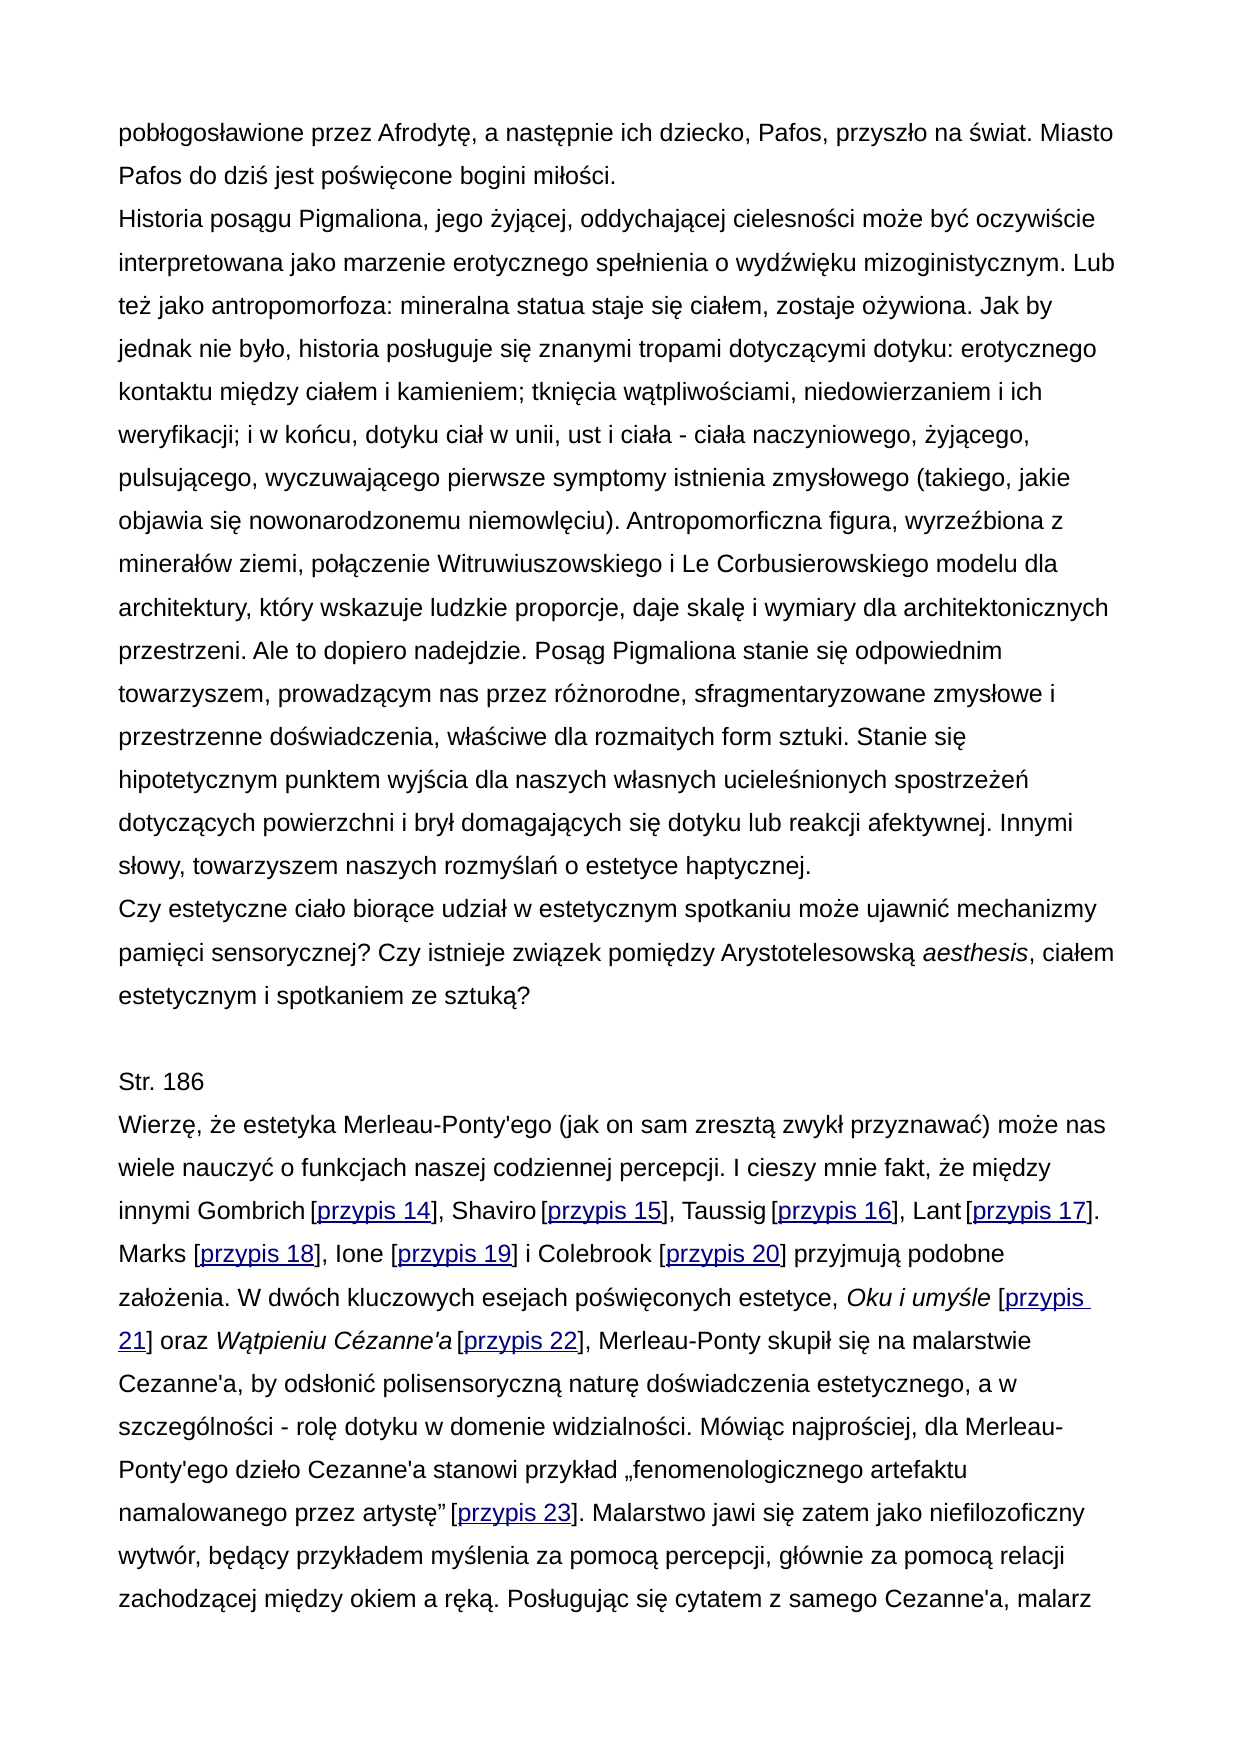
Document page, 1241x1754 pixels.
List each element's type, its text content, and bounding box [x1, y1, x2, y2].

text Czy estetyczne ciało biorące udział w estetycznym spotkaniu może ujawnić mechanizmy pamięci sensorycznej? Czy istnieje związek pomiędzy Arystotelesowską aesthesis, ciałem estetycznym i spotkaniem ze sztuką? [118, 894, 1122, 1009]
text Str. 186 [118, 1067, 1122, 1096]
text Marks [przypis 18], Ione [przypis 19] i Colebrook [przypis 20] przyjmują podobne założenia. W dwóch kluczowych esejach poświęconych estetyce, Oku i umyśle [przypis 21] oraz Wątpieniu Cézanne'a [przypis 22], Merleau-Ponty skupił się na malarstwie Cezanne'a, by odsłonić polisensoryczną naturę doświadczenia estetycznego, a w szczególności - rolę dotyku w domenie widzialności. Mówiąc najprościej, dla Merleau-Ponty'ego dzieło Cezanne'a stanowi przykład „fenomenologicznego artefaktu namalowanego przez artystę” [przypis 23]. Malarstwo jawi się zatem jako niefilozoficzny wytwór, będący przykładem myślenia za pomocą percepcji, głównie za pomocą relacji zachodzącej między okiem a ręką. Posługując się cytatem z samego Cezanne'a, malarz [118, 1239, 1122, 1613]
text pobłogosławione przez Afrodytę, a następnie ich dziecko, Pafos, przyszło na świat. Miasto Pafos do dziś jest poświęcone bogini miłości. [118, 118, 1122, 190]
text Historia posągu Pigmaliona, jego żyjącej, oddychającej cielesności może być oczywiście interpretowana jako marzenie erotycznego spełnienia o wydźwięku mizoginistycznym. Lub też jako antropomorfoza: mineralna statua staje się ciałem, zostaje ożywiona. Jak by jednak nie było, historia posługuje się znanymi tropami dotyczącymi dotyku: erotycznego kontaktu między ciałem i kamieniem; tknięcia wątpliwościami, niedowierzaniem i ich weryfikacji; i w końcu, dotyku ciał w unii, ust i ciała - ciała naczyniowego, żyjącego, pulsującego, wyczuwającego pierwsze symptomy istnienia zmysłowego (takiego, jakie objawia się nowonarodzonemu niemowlęciu). Antropomorficzna figura, wyrzeźbiona z minerałów ziemi, połączenie Witruwiuszowskiego i Le Corbusierowskiego modelu dla architektury, który wskazuje ludzkie proporcje, daje skalę i wymiary dla architektonicznych przestrzeni. Ale to dopiero nadejdzie. Posąg Pigmaliona stanie się odpowiednim towarzyszem, prowadzącym nas przez różnorodne, sfragmentaryzowane zmysłowe i przestrzenne doświadczenia, właściwe dla rozmaitych form sztuki. Stanie się hipotetycznym punktem wyjścia dla naszych własnych ucieleśnionych spostrzeżeń dotyczących powierzchni i brył domagających się dotyku lub reakcji afektywnej. Innymi słowy, towarzyszem naszych rozmyślań o estetyce haptycznej. [118, 204, 1122, 880]
text Wierzę, że estetyka Merleau-Ponty'ego (jak on sam zresztą zwykł przyznawać) może nas wiele nauczyć o funkcjach naszej codziennej percepcji. I cieszy mnie fakt, że między innymi Gombrich [przypis 14], Shaviro [przypis 15], Taussig [przypis 16], Lant [przypis 17]. [118, 1110, 1122, 1225]
